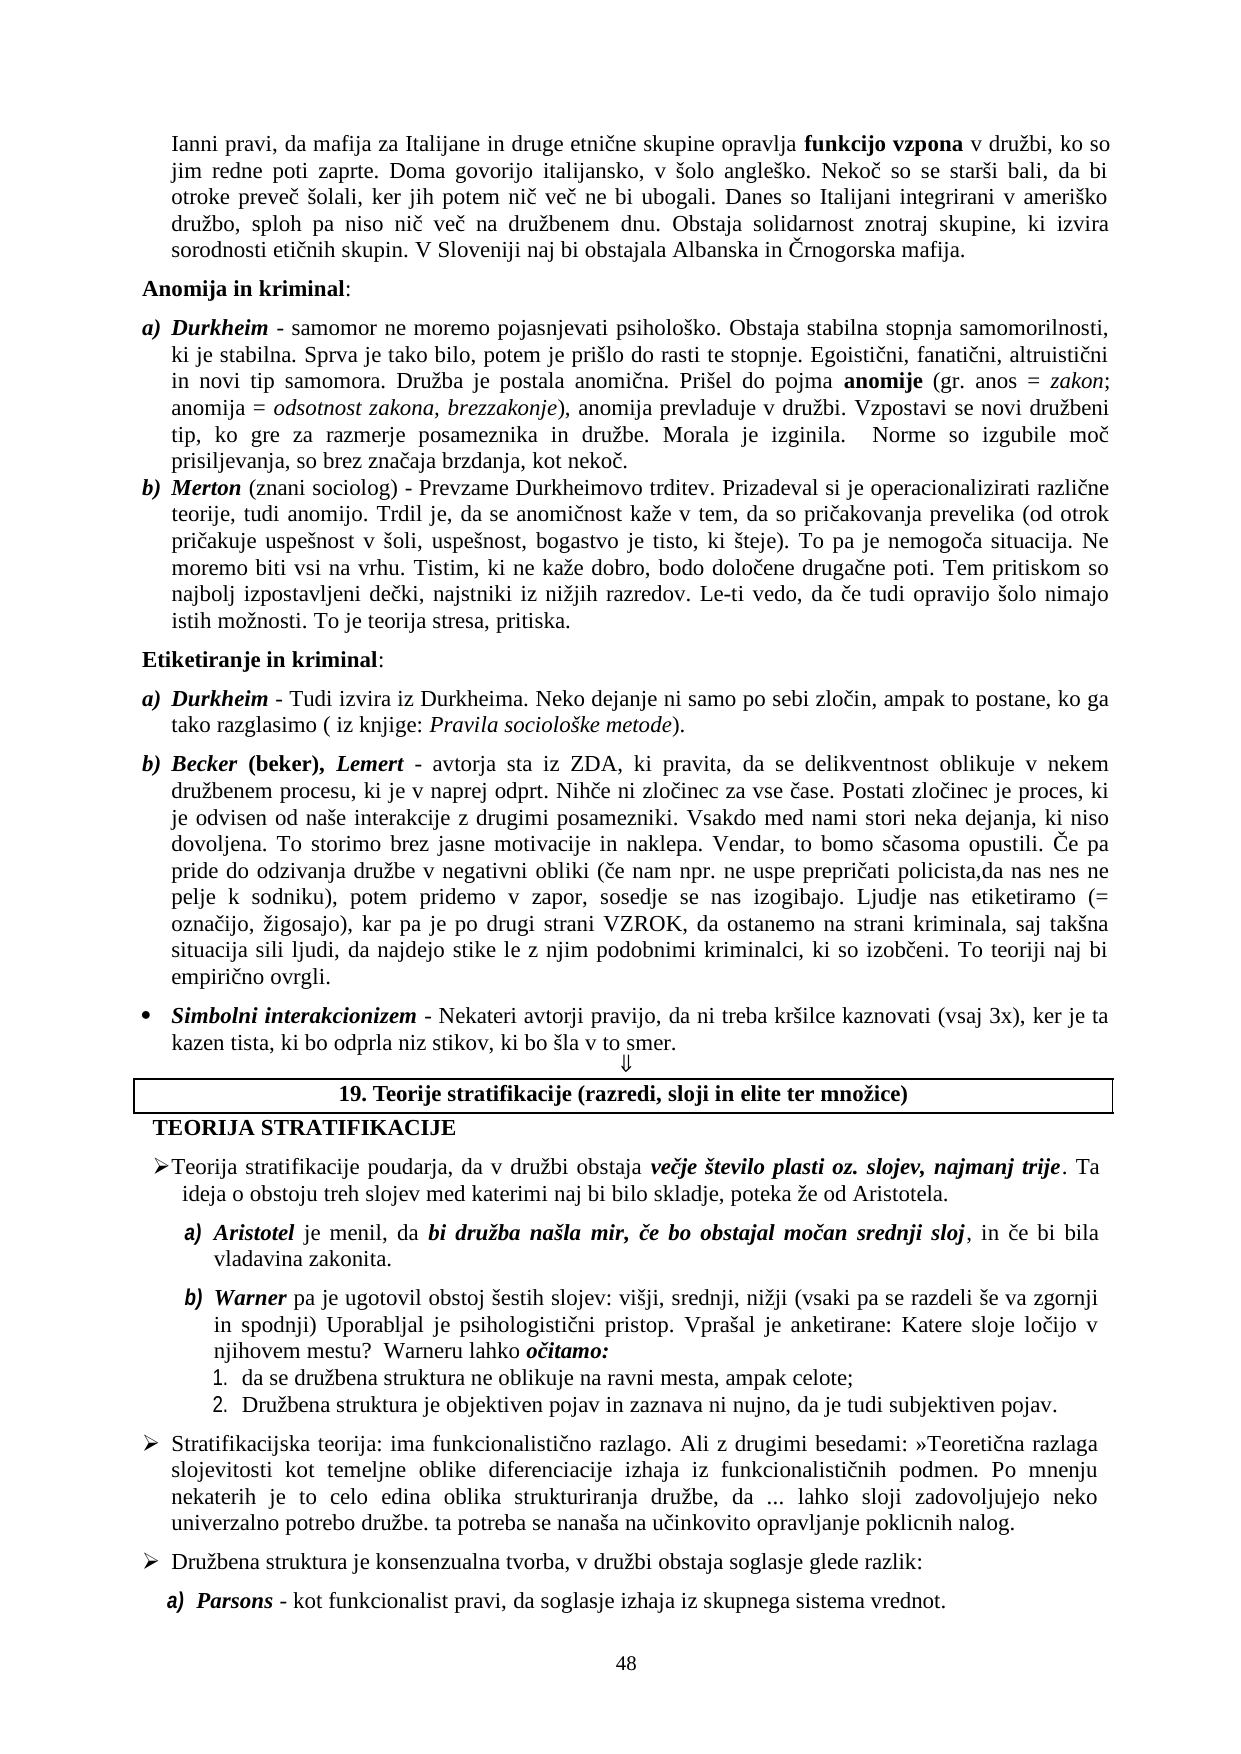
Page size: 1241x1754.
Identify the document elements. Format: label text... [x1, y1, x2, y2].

list da se družbena struktura ne oblikuje na ravni mesta, ampak celote; [212, 1364, 1100, 1390]
list Teorija stratifikacije poudarja, da v družbi obstaja večje število plasti oz. slojev, najmanj trije. Ta ideja o obstoju treh slojev med katerimi naj bi bilo skladje, poteka že od Aristotela. [152, 1153, 1100, 1206]
list Simbolni interakcionizem - Nekateri avtorji pravijo, da ni treba kršilce kaznovati (vsaj 3x), ker je ta kazen tista, ki bo odprla niz stikov, ki bo šla v to smer. [142, 1002, 1110, 1055]
text  [142, 1055, 1110, 1078]
text Anomija in kriminal: [142, 275, 1110, 302]
list Merton (znani sociolog) - Prevzame Durkheimovo trditev. Prizadeval si je operacionalizirati različne teorije, tudi anomijo. Trdil je, da se anomičnost kaže v tem, da so pričakovanja prevelika (od otrok pričakuje uspešnost v šoli, uspešnost, bogastvo je tisto, ki šteje). To pa je nemogoča situacija. Ne moremo biti vsi na vrhu. Tistim, ki ne kaže dobro, bodo določene drugačne poti. Tem pritiskom so najbolj izpostavljeni dečki, najstniki iz nižjih razredov. Le-ti vedo, da če tudi opravijo šolo nimajo istih možnosti. To je teorija stresa, pritiska. [142, 474, 1110, 633]
list Stratifikacijska teorija: ima funkcionalistično razlago. Ali z drugimi besedami: »Teoretična razlaga slojevitosti kot temeljne oblike diferenciacije izhaja iz funkcionalističnih podmen. Po mnenju nekaterih je to celo edina oblika strukturiranja družbe, da ... lahko sloji zadovoljujejo neko univerzalno potrebo družbe. ta potreba se nanaša na učinkovito opravljanje poklicnih nalog. [142, 1429, 1100, 1536]
table_header 19. Teorije stratifikacije (razredi, sloji in elite ter množice) [135, 1080, 1112, 1112]
list Warner pa je ugotovil obstoj šestih slojev: višji, srednji, nižji (vsaki pa se razdeli še va zgornji in spodnji) Uporabljal je psihologistični pristop. Vprašal je anketirane: Katere sloje ločijo v njihovem mestu? Warneru lahko očitamo: [184, 1284, 1100, 1364]
text TEORIJA STRATIFIKACIJE [152, 1114, 1100, 1140]
list Durkheim - Tudi izvira iz Durkheima. Neko dejanje ni samo po sebi zločin, ampak to postane, ko ga tako razglasimo ( iz knjige: Pravila sociološke metode). [142, 684, 1110, 738]
list Aristotel je menil, da bi družba našla mir, če bo obstajal močan srednji sloj, in če bi bila vladavina zakonita. [184, 1218, 1100, 1272]
list Parsons - kot funkcionalist pravi, da soglasje izhaja iz skupnega sistema vrednot. [167, 1587, 1100, 1614]
list Družbena struktura je objektiven pojav in zaznava ni nujno, da je tudi subjektiven pojav. [212, 1390, 1100, 1417]
list Ianni pravi, da mafija za Italijane in druge etnične skupine opravlja funkcijo vzpona v družbi, ko so jim redne poti zaprte. Doma govorijo italijansko, v šolo angleško. Nekoč so se starši bali, da bi otroke preveč šolali, ker jih potem nič več ne bi ubogali. Danes so Italijani integrirani v ameriško družbo, sploh pa niso nič več na družbenem dnu. Obstaja solidarnost znotraj skupine, ki izvira sorodnosti etičnih skupin. V Sloveniji naj bi obstajala Albanska in Črnogorska mafija. [142, 130, 1110, 263]
list Družbena struktura je konsenzualna tvorba, v družbi obstaja soglasje glede razlik: [142, 1548, 1100, 1575]
list Becker (beker), Lemert - avtorja sta iz ZDA, ki pravita, da se delikventnost oblikuje v nekem družbenem procesu, ki je v naprej odprt. Nihče ni zločinec za vse čase. Postati zločinec je proces, ki je odvisen od naše interakcije z drugimi posamezniki. Vsakdo med nami stori neka dejanja, ki niso dovoljena. To storimo brez jasne motivacije in naklepa. Vendar, to bomo sčasoma opustili. Če pa pride do odzivanja družbe v negativni obliki (če nam npr. ne uspe prepričati policista,da nas nes ne pelje k sodniku), potem pridemo v zapor, sosedje se nas izogibajo. Ljudje nas etiketiramo (= označijo, žigosajo), kar pa je po drugi strani VZROK, da ostanemo na strani kriminala, saj takšna situacija sili ljudi, da najdejo stike le z njim podobnimi kriminalci, ki so izobčeni. To teoriji naj bi empirično ovrgli. [142, 750, 1110, 989]
text Etiketiranje in kriminal: [142, 646, 1110, 672]
list Durkheim - samomor ne moremo pojasnjevati psihološko. Obstaja stabilna stopnja samomorilnosti, ki je stabilna. Sprva je tako bilo, potem je prišlo do rasti te stopnje. Egoistični, fanatični, altruistični in novi tip samomora. Družba je postala anomična. Prišel do pojma anomije (gr. anos = zakon; anomija = odsotnost zakona, brezzakonje), anomija prevladuje v družbi. Vzpostavi se novi družbeni tip, ko gre za razmerje posameznika in družbe. Morala je izginila. Norme so izgubile moč prisiljevanja, so brez značaja brzdanja, kot nekoč. [142, 314, 1110, 474]
